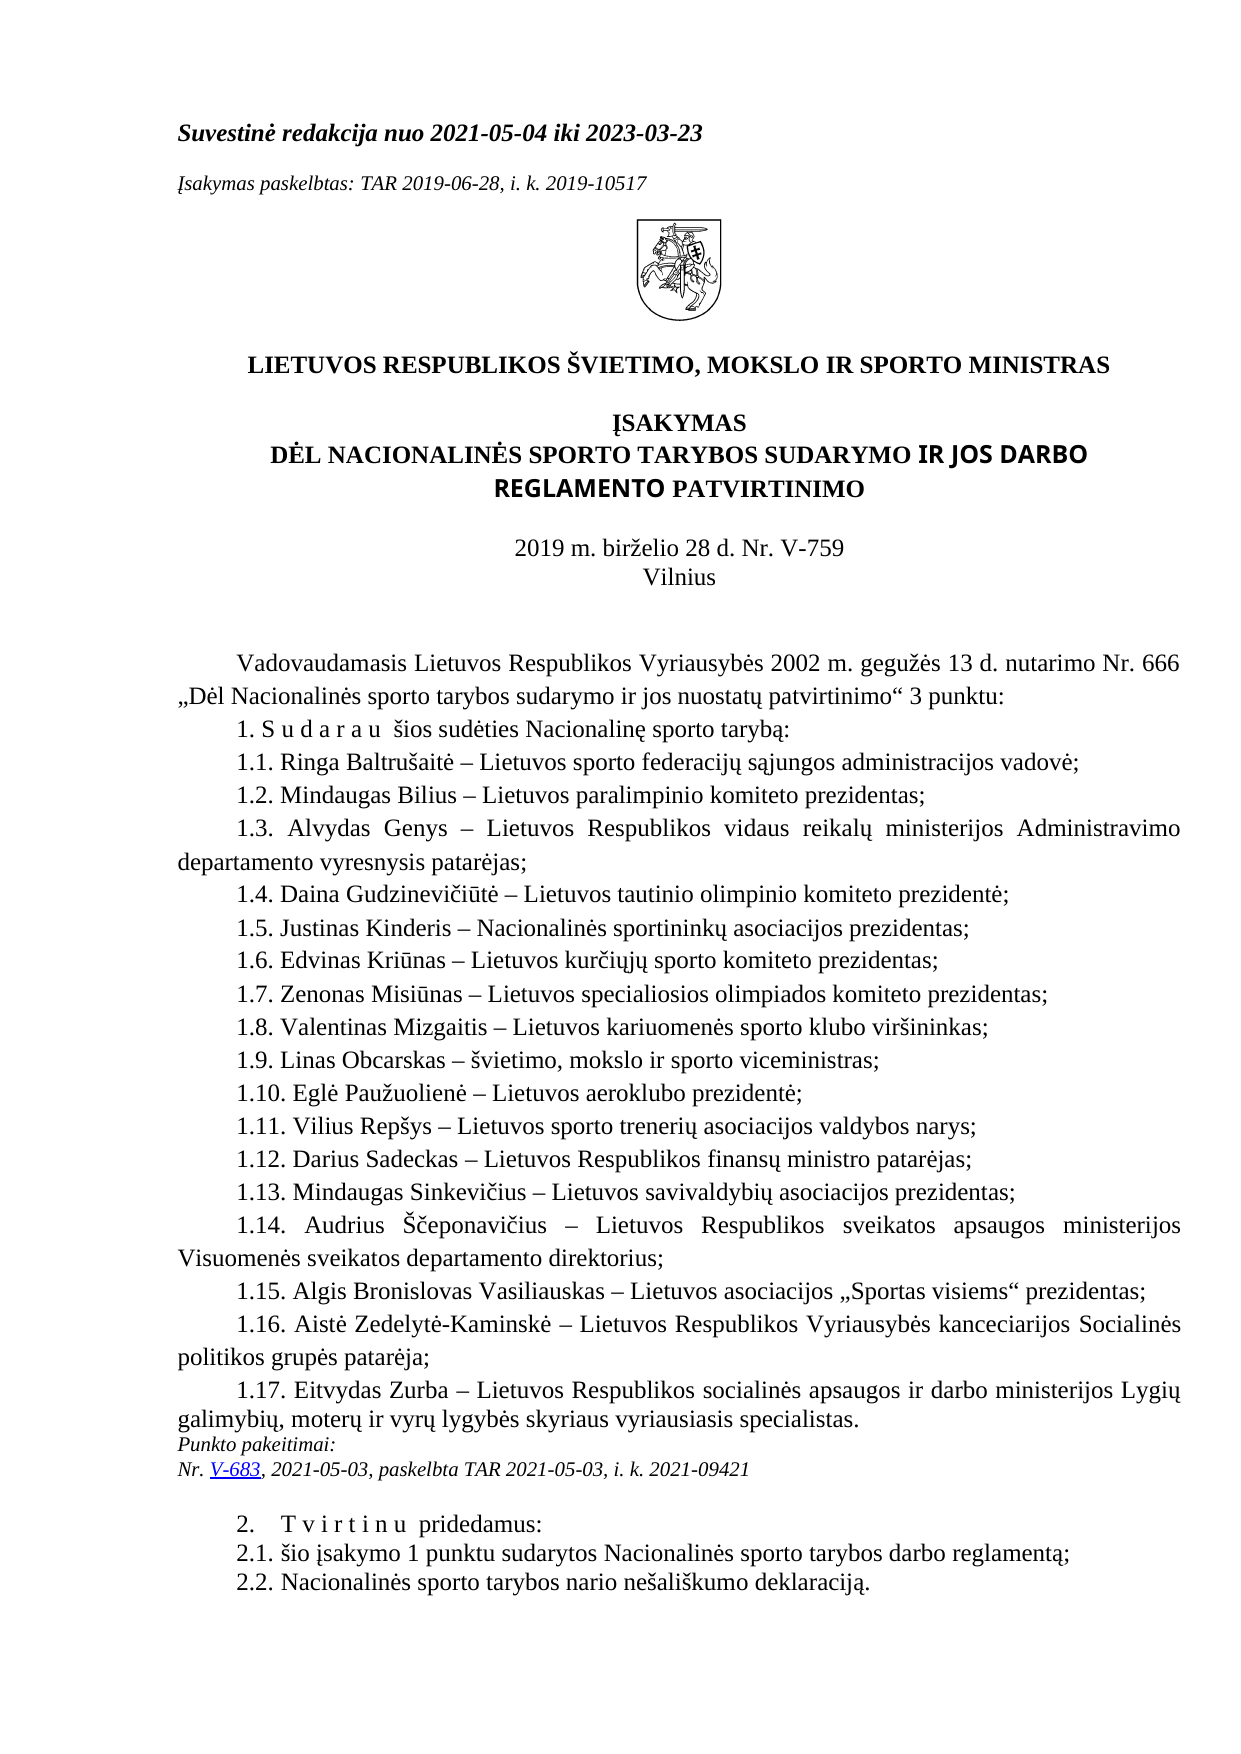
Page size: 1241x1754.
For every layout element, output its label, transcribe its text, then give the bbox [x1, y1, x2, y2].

text Nr. V-683, 2021-05-03, paskelbta TAR 2021-05-03, i. k. 2021-09421 [177, 1456, 1181, 1481]
text 2019 m. birželio 28 d. Nr. V-759 [177, 533, 1181, 562]
text 1.15. Algis Bronislovas Vasiliauskas – Lietuvos asociacijos „Sportas visiems“ prezidentas; [177, 1276, 1181, 1304]
text 1.5. Justinas Kinderis – Nacionalinės sportininkų asociacijos prezidentas; [177, 913, 1181, 941]
text 1.7. Zenonas Misiūnas – Lietuvos specialiosios olimpiados komiteto prezidentas; [177, 979, 1181, 1007]
text 1.2. Mindaugas Bilius – Lietuvos paralimpinio komiteto prezidentas; [177, 781, 1181, 809]
text ĮSAKYMAS [177, 408, 1181, 437]
text DĖL NACIONALINĖS SPORTO TARYBOS SUDARYMO IR JOS DARBO REGLAMENTO PATVIRTINIMO [177, 437, 1181, 505]
text Vilnius [177, 562, 1181, 591]
text Įsakymas paskelbtas: TAR 2019-06-28, i. k. 2019-10517 [177, 171, 1181, 195]
text 1.11. Vilius Repšys – Lietuvos sporto trenerių asociacijos valdybos narys; [177, 1111, 1181, 1139]
text 1.17. Eitvydas Zurba – Lietuvos Respublikos socialinės apsaugos ir darbo ministerijos Lygių galimybių, moterų ir vyrų lygybės skyriaus vyriausiasis specialistas. [177, 1375, 1181, 1432]
text 2.1. šio įsakymo 1 punktu sudarytos Nacionalinės sporto tarybos darbo reglamentą; [177, 1538, 1181, 1567]
text 1.10. Eglė Paužuolienė – Lietuvos aeroklubo prezidentė; [177, 1078, 1181, 1106]
text 1.3. Alvydas Genys – Lietuvos Respublikos vidaus reikalų ministerijos Administravimo departamento vyresnysis patarėjas; [177, 813, 1181, 875]
text 1.14. Audrius Ščeponavičius – Lietuvos Respublikos sveikatos apsaugos ministerijos Visuomenės sveikatos departamento direktorius; [177, 1210, 1181, 1272]
text 2.2. Nacionalinės sporto tarybos nario nešališkumo deklaraciją. [177, 1567, 1181, 1596]
text 1. S u d a r a u šios sudėties Nacionalinę sporto tarybą: [177, 714, 1181, 743]
text 2. T v i r t i n u pridedamus: [177, 1509, 1181, 1538]
text 1.6. Edvinas Kriūnas – Lietuvos kurčiųjų sporto komiteto prezidentas; [177, 946, 1181, 974]
text Vadovaudamasis Lietuvos Respublikos Vyriausybės 2002 m. gegužės 13 d. nutarimo Nr. 666 „Dėl Nacionalinės sporto tarybos sudarymo ir jos nuostatų patvirtinimo“ 3 punktu: [177, 648, 1181, 710]
text 1.13. Mindaugas Sinkevičius – Lietuvos savivaldybių asociacijos prezidentas; [177, 1177, 1181, 1206]
text Suvestinė redakcija nuo 2021-05-04 iki 2023-03-23 [177, 118, 1181, 147]
text 1.1. Ringa Baltrušaitė – Lietuvos sporto federacijų sąjungos administracijos vadovė; [177, 747, 1181, 776]
text 1.8. Valentinas Mizgaitis – Lietuvos kariuomenės sporto klubo viršininkas; [177, 1012, 1181, 1040]
text 1.12. Darius Sadeckas – Lietuvos Respublikos finansų ministro patarėjas; [177, 1144, 1181, 1172]
text 1.9. Linas Obcarskas – švietimo, mokslo ir sporto viceministras; [177, 1045, 1181, 1073]
text LIETUVOS RESPUBLIKOS ŠVIETIMO, MOKSLO IR SPORTO MINISTRAS [177, 350, 1181, 379]
text 1.16. Aistė Zedelytė-Kaminskė – Lietuvos Respublikos Vyriausybės kanceciarijos Socialinės politikos grupės patarėja; [177, 1309, 1181, 1371]
text 1.4. Daina Gudzinevičiūtė – Lietuvos tautinio olimpinio komiteto prezidentė; [177, 879, 1181, 908]
text Punkto pakeitimai: [177, 1432, 1181, 1456]
